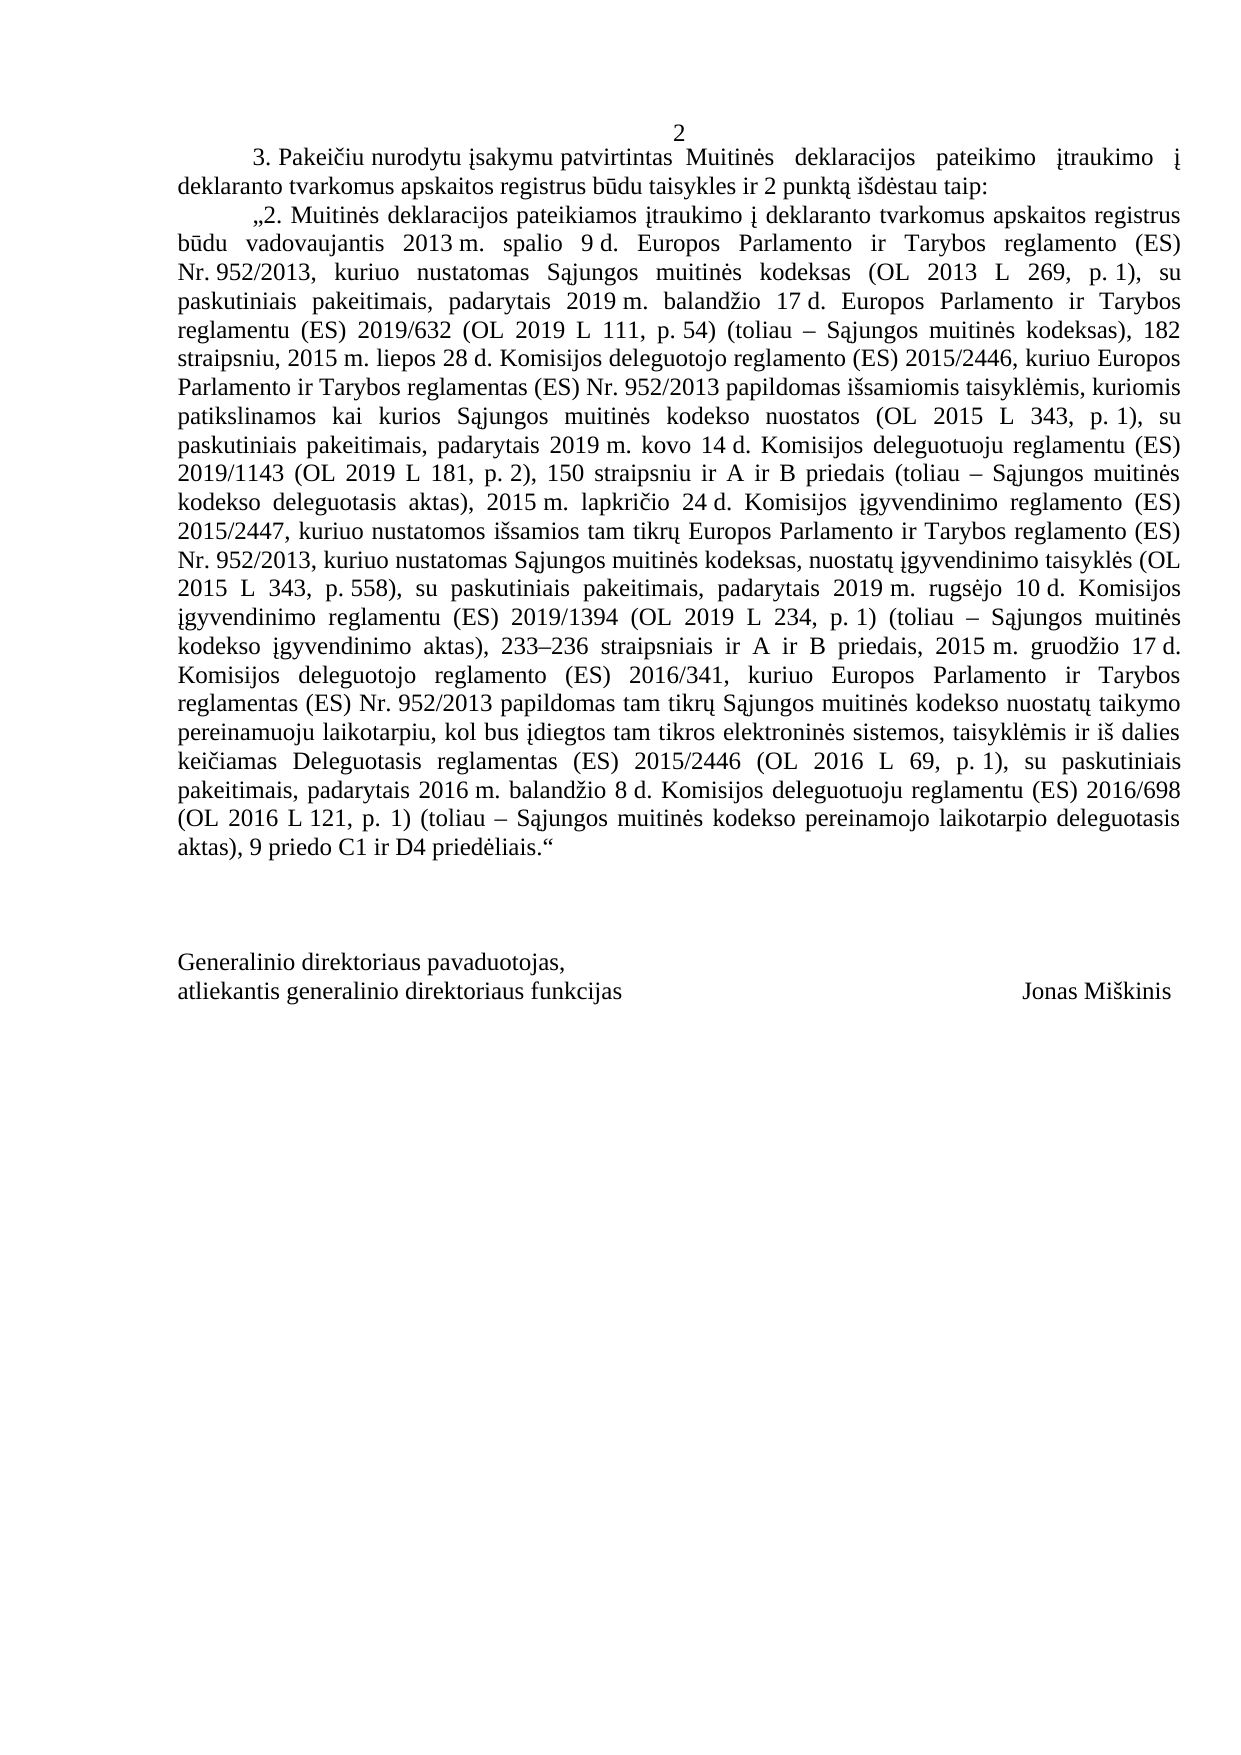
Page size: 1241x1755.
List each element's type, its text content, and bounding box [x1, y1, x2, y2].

text „2. Muitinės deklaracijos pateikiamos įtraukimo į deklaranto tvarkomus apskaitos registrus būdu vadovaujantis 2013 m. spalio 9 d. Europos Parlamento ir Tarybos reglamento (ES) Nr. 952/2013, kuriuo nustatomas Sąjungos muitinės kodeksas (OL 2013 L 269, p. 1), su paskutiniais pakeitimais, padarytais 2019 m. balandžio 17 d. Europos Parlamento ir Tarybos reglamentu (ES) 2019/632 (OL 2019 L 111, p. 54) (toliau – Sąjungos muitinės kodeksas), 182 straipsniu, 2015 m. liepos 28 d. Komisijos deleguotojo reglamento (ES) 2015/2446, kuriuo Europos Parlamento ir Tarybos reglamentas (ES) Nr. 952/2013 papildomas išsamiomis taisyklėmis, kuriomis patikslinamos kai kurios Sąjungos muitinės kodekso nuostatos (OL 2015 L 343, p. 1), su paskutiniais pakeitimais, padarytais 2019 m. kovo 14 d. Komisijos deleguotuoju reglamentu (ES) 2019/1143 (OL 2019 L 181, p. 2), 150 straipsniu ir A ir B priedais (toliau – Sąjungos muitinės kodekso deleguotasis aktas), 2015 m. lapkričio 24 d. Komisijos įgyvendinimo reglamento (ES) 2015/2447, kuriuo nustatomos išsamios tam tikrų Europos Parlamento ir Tarybos reglamento (ES) Nr. 952/2013, kuriuo nustatomas Sąjungos muitinės kodeksas, nuostatų įgyvendinimo taisyklės (OL 2015 L 343, p. 558), su paskutiniais pakeitimais, padarytais 2019 m. rugsėjo 10 d. Komisijos įgyvendinimo reglamentu (ES) 2019/1394 (OL 2019 L 234, p. 1) (toliau – Sąjungos muitinės kodekso įgyvendinimo aktas), 233–236 straipsniais ir A ir B priedais, 2015 m. gruodžio 17 d. Komisijos deleguotojo reglamento (ES) 2016/341, kuriuo Europos Parlamento ir Tarybos reglamentas (ES) Nr. 952/2013 papildomas tam tikrų Sąjungos muitinės kodekso nuostatų taikymo pereinamuoju laikotarpiu, kol bus įdiegtos tam tikros elektroninės sistemos, taisyklėmis ir iš dalies keičiamas Deleguotasis reglamentas (ES) 2015/2446 (OL 2016 L 69, p. 1), su paskutiniais pakeitimais, padarytais 2016 m. balandžio 8 d. Komisijos deleguotuoju reglamentu (ES) 2016/698 (OL 2016 L 121, p. 1) (toliau – Sąjungos muitinės kodekso pereinamojo laikotarpio deleguotasis aktas), 9 priedo C1 ir D4 priedėliais.“ [177, 200, 1181, 861]
text Generalinio direktoriaus pavaduotojas, [177, 947, 1181, 976]
text 3. Pakeičiu nurodytu įsakymu patvirtintas Muitinės deklaracijos pateikimo įtraukimo į deklaranto tvarkomus apskaitos registrus būdu taisykles ir 2 punktą išdėstau taip: [177, 142, 1181, 200]
text atliekantis generalinio direktoriaus funkcijas Jonas Miškinis [177, 976, 1181, 1005]
